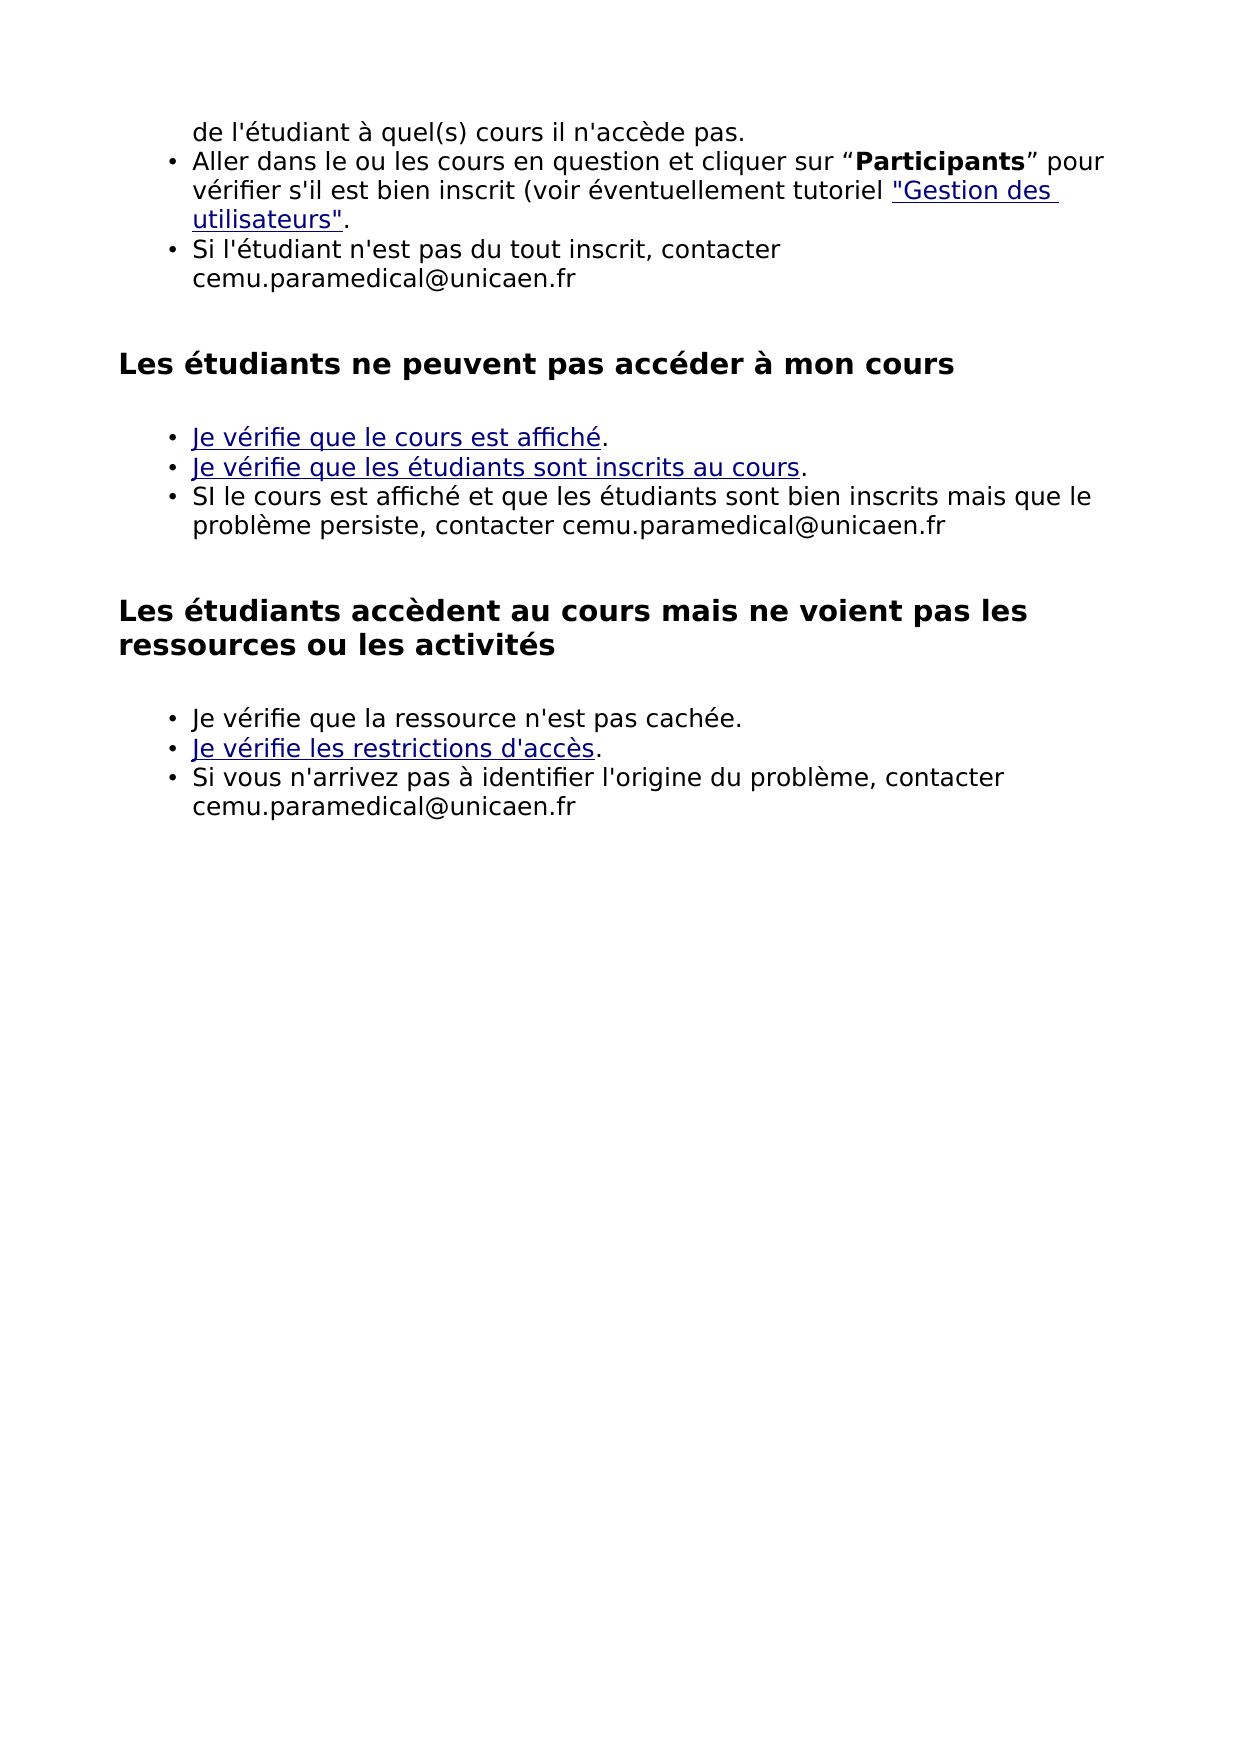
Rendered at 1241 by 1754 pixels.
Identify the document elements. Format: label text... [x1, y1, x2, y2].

list Je vérifie que la ressource n'est pas cachée. [177, 704, 1122, 734]
list Si l'étudiant n'est pas du tout inscrit, contacter cemu.paramedical@unicaen.fr [177, 235, 1122, 293]
subtitle Les étudiants ne peuvent pas accéder à mon cours [118, 348, 1122, 382]
subtitle Les étudiants accèdent au cours mais ne voient pas les ressources ou les activités [118, 595, 1122, 663]
list de l'étudiant à quel(s) cours il n'accède pas. [177, 118, 1122, 147]
list Je vérifie les restrictions d'accès. [177, 734, 1122, 763]
list SI le cours est affiché et que les étudiants sont bien inscrits mais que le problème persiste, contacter cemu.paramedical@unicaen.fr [177, 482, 1122, 540]
list Je vérifie que les étudiants sont inscrits au cours. [177, 453, 1122, 482]
list Si vous n'arrivez pas à identifier l'origine du problème, contacter cemu.paramedical@unicaen.fr [177, 763, 1122, 821]
list Je vérifie que le cours est affiché. [177, 423, 1122, 453]
list Aller dans le ou les cours en question et cliquer sur “Participants” pour vérifier s'il est bien inscrit (voir éventuellement tutoriel "Gestion des utilisateurs". [177, 147, 1122, 235]
